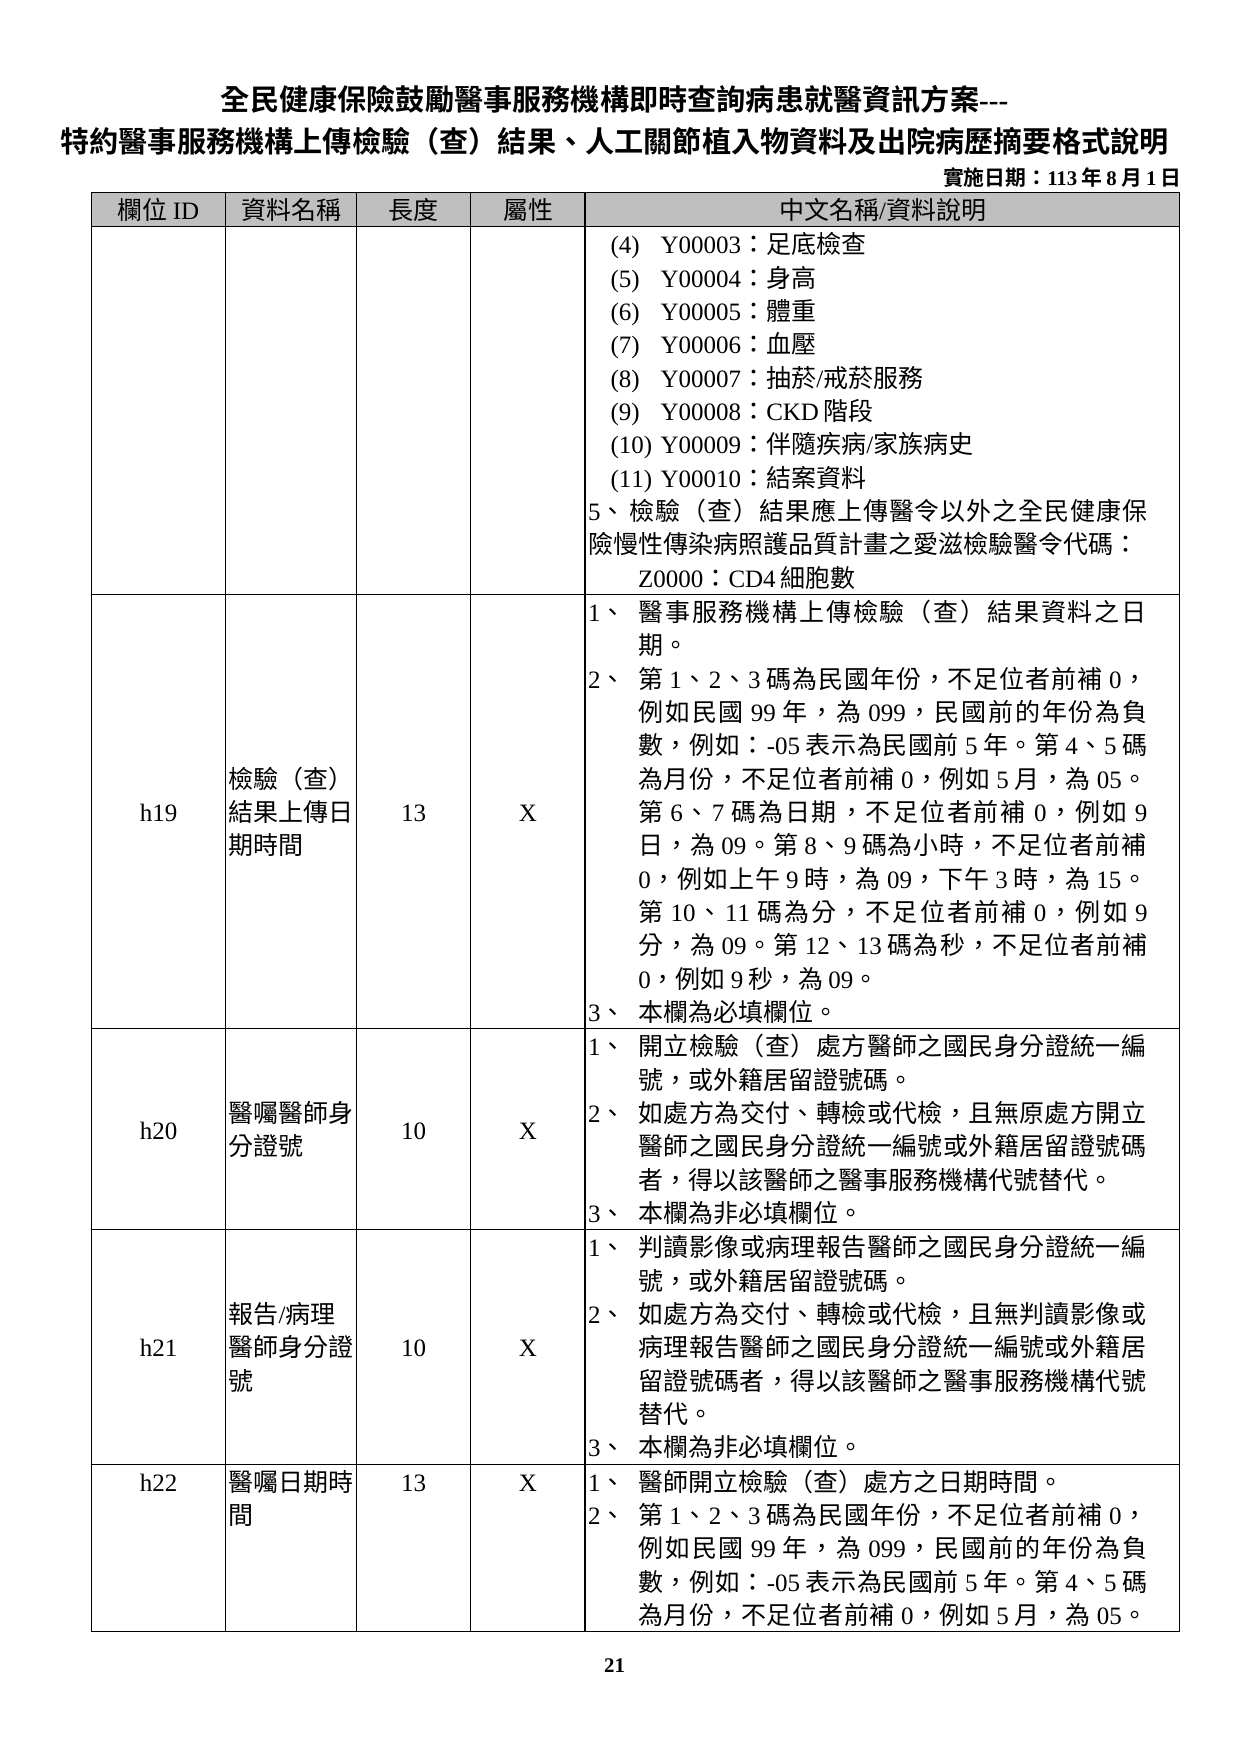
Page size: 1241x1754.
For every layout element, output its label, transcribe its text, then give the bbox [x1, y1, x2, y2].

table_cell 檢驗（查）結果上傳日期時間 [226, 595, 356, 1028]
table_cell X [471, 1465, 584, 1631]
table_cell h19 [92, 595, 225, 1028]
table_header 屬性 [471, 193, 584, 226]
table_cell [471, 227, 584, 594]
table_cell 13 [357, 1465, 470, 1631]
table_cell 開立檢驗（查）處方醫師之國民身分證統一編號，或外籍居留證號碼。 如處方為交付、轉檢或代檢，且無原處方開立醫師之國民身分證統一編號或外籍居留證號碼者，得以該醫師之醫事服務機構代號替代。 本欄為非必填欄位。 [586, 1029, 1179, 1229]
table_header 欄位ID [92, 193, 225, 226]
table_cell 報告/病理醫師身分證號 [226, 1230, 356, 1463]
table_cell 醫師開立檢驗（查）處方之日期時間。 第1、2、3碼為民國年份，不足位者前補0，例如民國99年，為099，民國前的年份為負數，例如：-05表示為民國前5年。第4、5碼為月份，不足位者前補0，例如5月，為05。 [586, 1465, 1179, 1631]
table_header 中文名稱/資料說明 [586, 193, 1179, 226]
table_cell X [471, 595, 584, 1028]
table_cell h21 [92, 1230, 225, 1463]
table_cell [226, 227, 356, 594]
table_cell [357, 227, 470, 594]
table_cell 13 [357, 595, 470, 1028]
table_cell X [471, 1029, 584, 1229]
table_cell X [471, 1230, 584, 1463]
table_cell 同健保門診或交付機構醫療費用點數申報之「藥品（項目）代號」；或住院醫療費用點數申報之「醫令代碼」。 本欄為必填欄位。 報告類別代碼「4」，限填下列醫令：64164B、64169B、64202B、64162B、64170B、64258B、64201B。 檢驗（查）結果應上傳醫令以外之DM、CKD個案照護醫令代碼： Y00000：論質追蹤 Y00001：eGFR Y00002：U PCR/UACR Y00003：足底檢查 Y00004：身高 Y00005：體重 Y00006：血壓 Y00007：抽菸/戒菸服務 Y00008：CKD階段 Y00009：伴隨疾病/家族病史 Y00010：結案資料 檢驗（查）結果應上傳醫令以外之全民健康保險慢性傳染病照護品質計畫之愛滋檢驗醫令代碼： Z0000：CD4細胞數 [586, 227, 1179, 594]
table_cell h20 [92, 1029, 225, 1229]
table_cell [92, 227, 225, 594]
table_cell 10 [357, 1029, 470, 1229]
table_cell h22 [92, 1465, 225, 1631]
table_cell 醫事服務機構上傳檢驗（查）結果資料之日期。 第1、2、3碼為民國年份，不足位者前補0，例如民國99年，為099，民國前的年份為負數，例如：-05表示為民國前5年。第4、5碼為月份，不足位者前補0，例如5月，為05。第6、7碼為日期，不足位者前補0，例如9日，為09。第8、9碼為小時，不足位者前補0，例如上午9時，為09，下午3時，為15。第10、11碼為分，不足位者前補0，例如9分，為09。第12、13碼為秒，不足位者前補0，例如9秒，為09。 本欄為必填欄位。 [586, 595, 1179, 1028]
table_cell 判讀影像或病理報告醫師之國民身分證統一編號，或外籍居留證號碼。 如處方為交付、轉檢或代檢，且無判讀影像或病理報告醫師之國民身分證統一編號或外籍居留證號碼者，得以該醫師之醫事服務機構代號替代。 本欄為非必填欄位。 [586, 1230, 1179, 1463]
table_cell 醫囑醫師身分證號 [226, 1029, 356, 1229]
table_header 資料名稱 [226, 193, 356, 226]
table_cell 10 [357, 1230, 470, 1463]
table_header 長度 [357, 193, 470, 226]
table_cell 醫囑日期時間 [226, 1465, 356, 1631]
